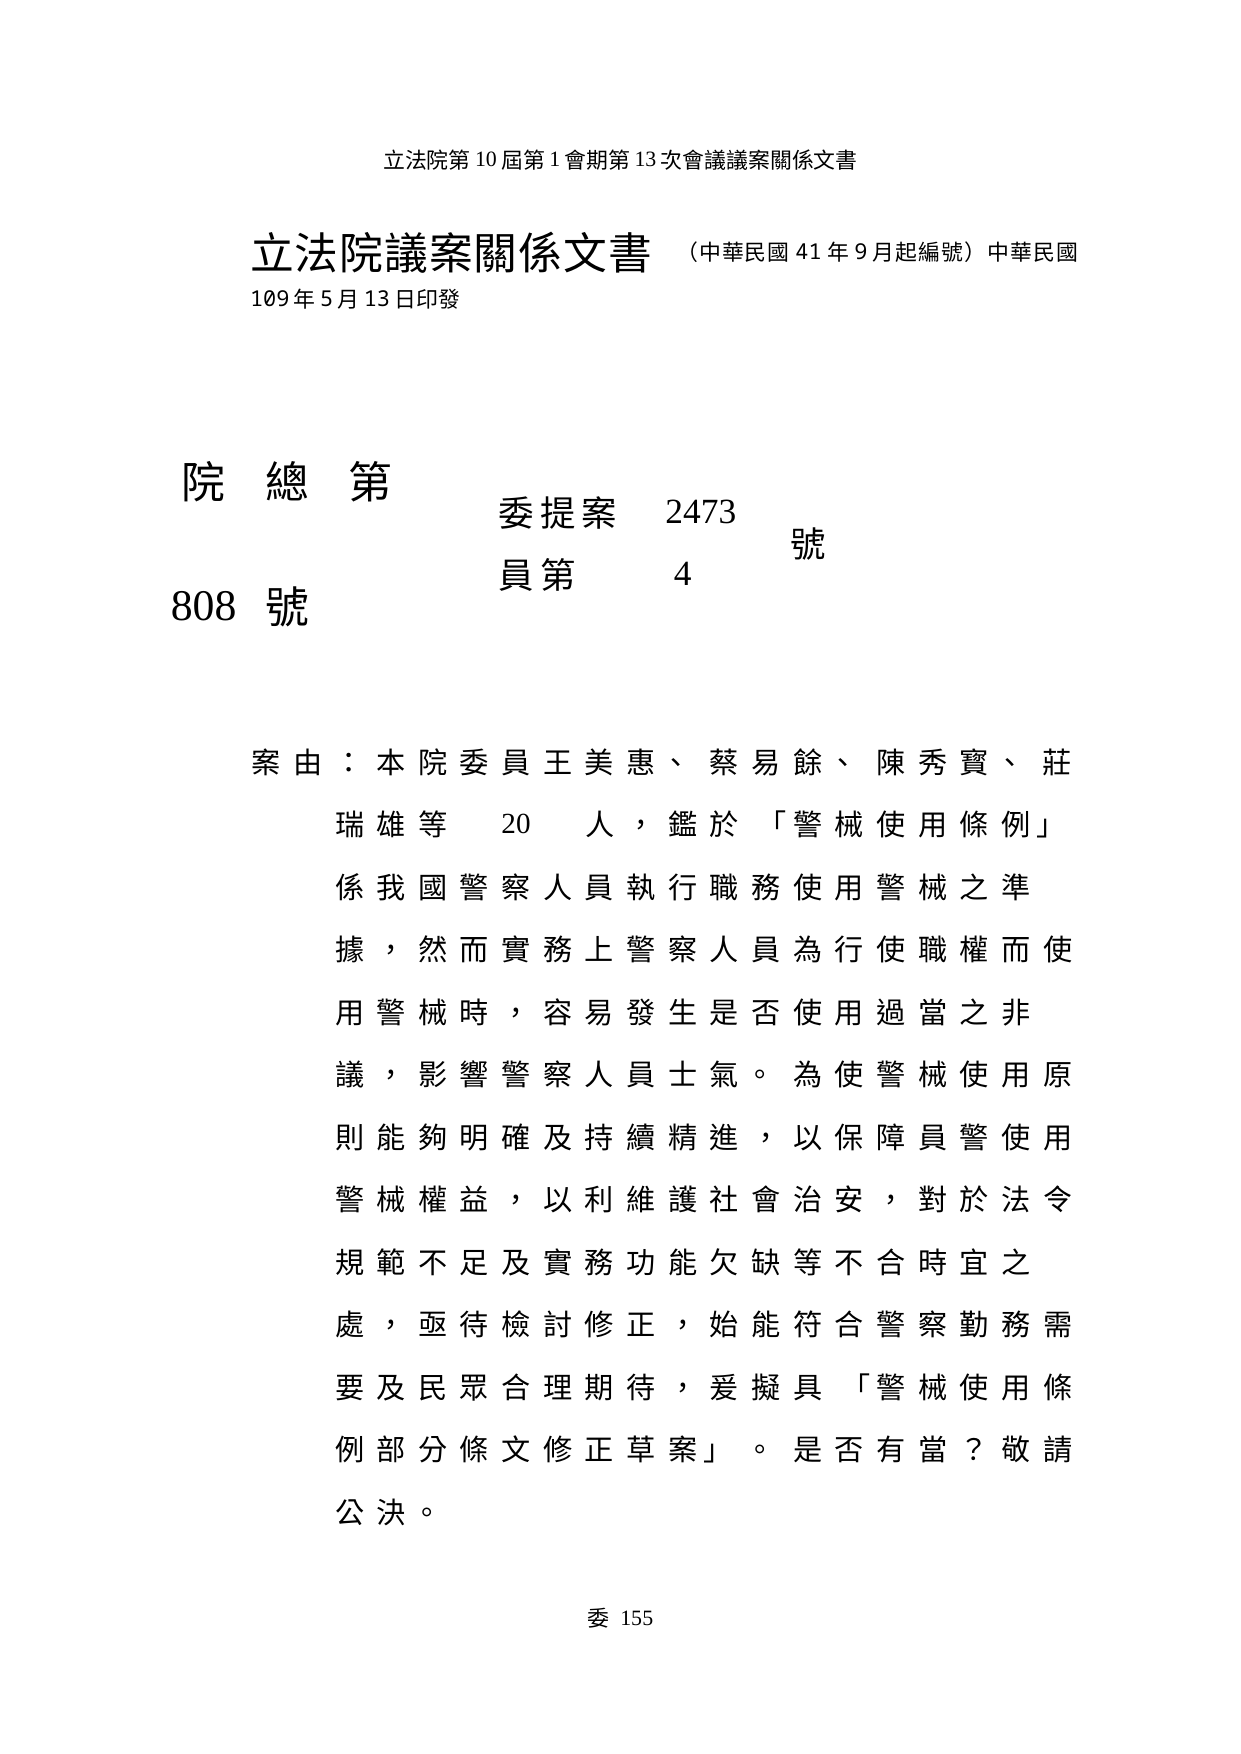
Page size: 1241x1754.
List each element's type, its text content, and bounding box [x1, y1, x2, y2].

table_header [793, 406, 807, 656]
table_header 委員 [420, 406, 534, 656]
text 立法院議案關係文書 （中華民國41年9月起編號）中華民國109年5月13日印發 [250, 219, 1078, 314]
table_header 院總第808號 [162, 406, 420, 656]
table_header 24734 [640, 406, 751, 656]
table_header 號 [751, 406, 788, 656]
table_header 提案第 [534, 406, 639, 656]
text 案由：本院委員王美惠、蔡易餘、陳秀寳、莊瑞雄等20人，鑑於「警械使用條例」係我國警察人員執行職務使用警械之準據，然而實務上警察人員為行使職權而使用警械時，容易發生是否使用過當之非議，影響警察人員士氣。為使警械使用原則能夠明確及持續精進，以保障員警使用警械權益，以利維護社會治安，對於法令規範不足及實務功能欠缺等不合時宜之處，亟待檢討修正，始能符合警察勤務需要及民眾合理期待，爰擬具「警械使用條例部分條文修正草案」。是否有當？敬請公決。 [217, 719, 1078, 1531]
table_header [788, 406, 793, 656]
